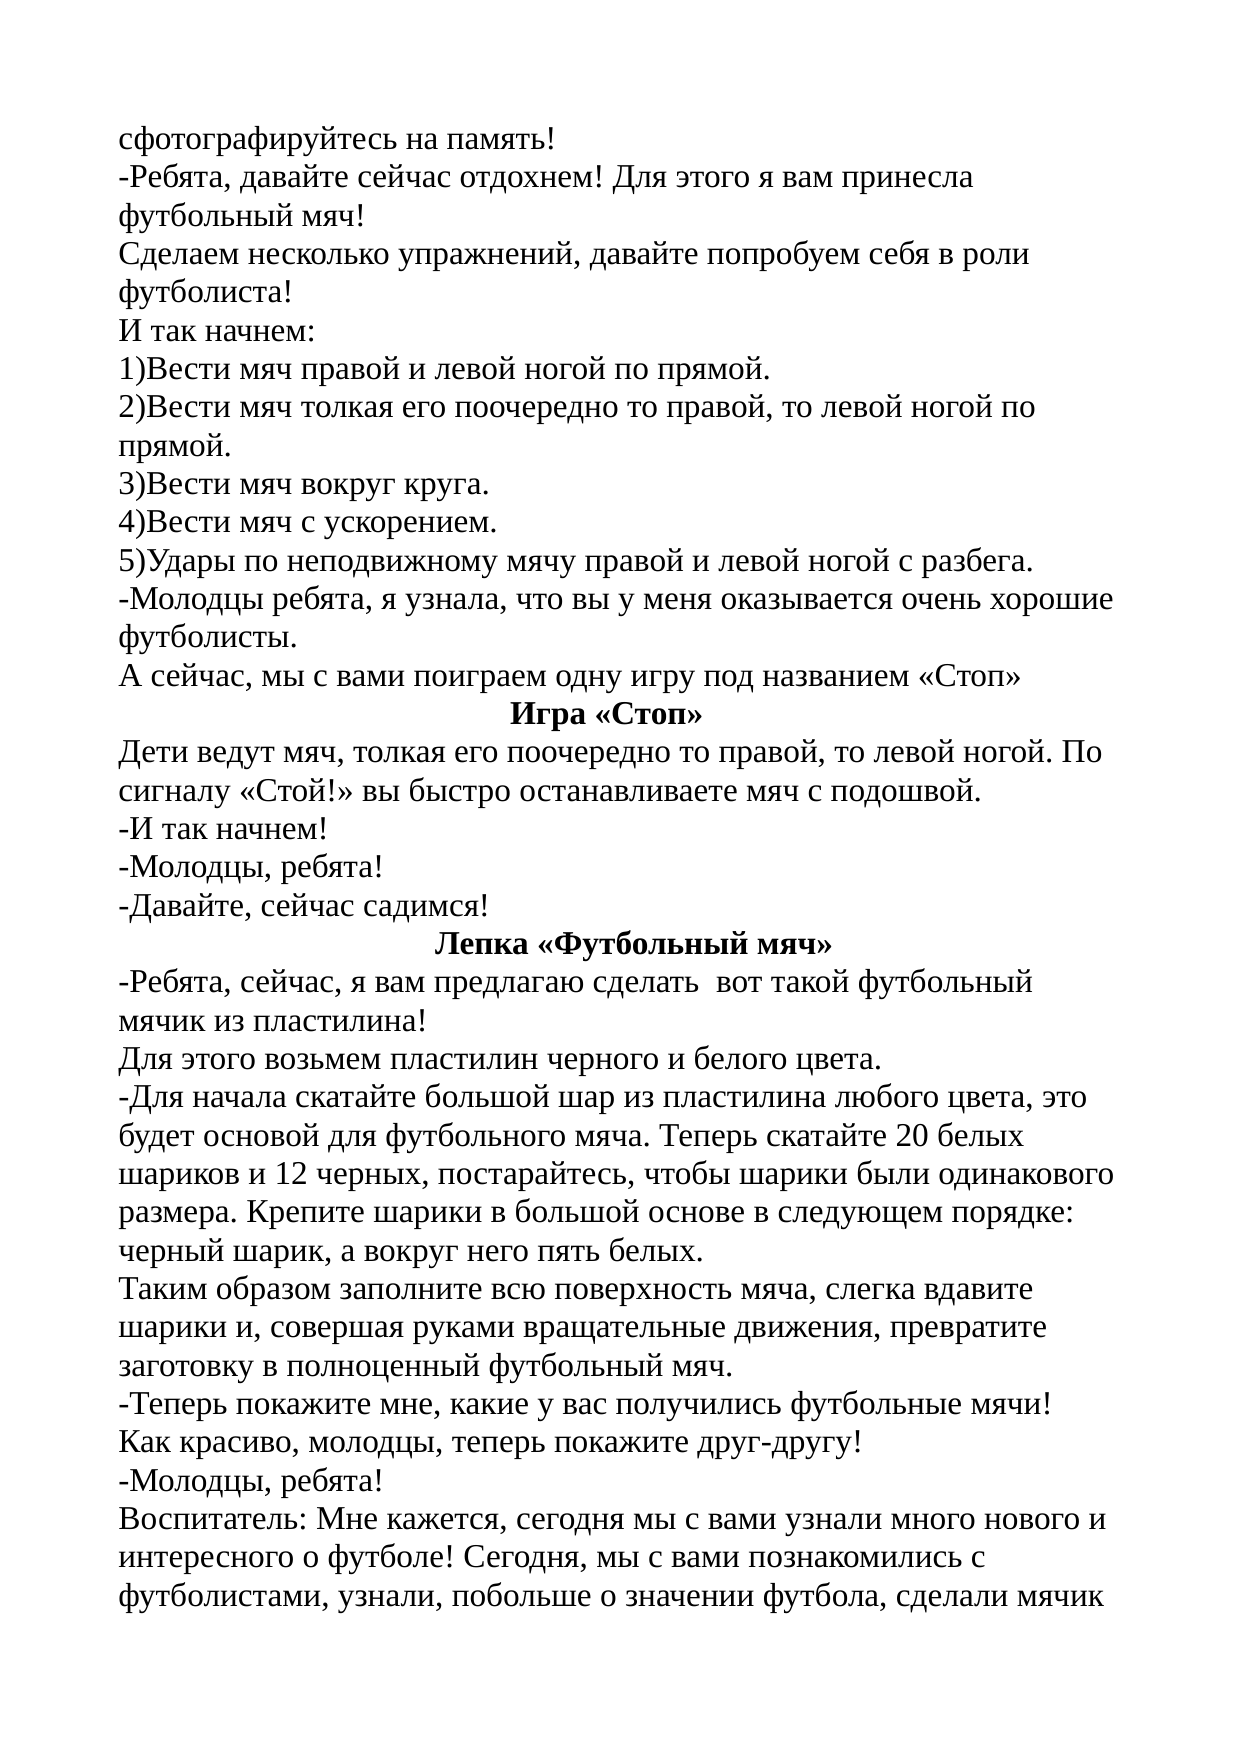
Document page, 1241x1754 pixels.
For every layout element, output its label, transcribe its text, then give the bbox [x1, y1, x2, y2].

text -Молодцы ребята, я узнала, что вы у меня оказывается очень хорошие футболисты. А сейчас, мы с вами поиграем одну игру под названием «Стоп» [118, 578, 1122, 693]
text Сделаем несколько упражнений, давайте попробуем себя в роли футболиста! И так начнем: 1)Вести мяч правой и левой ногой по прямой. 2)Вести мяч толкая его поочередно то правой, то левой ногой по прямой. 3)Вести мяч вокруг круга. 4)Вести мяч с ускорением. 5)Удары по неподвижному мячу правой и левой ногой с разбега. [118, 233, 1122, 578]
text Как красиво, молодцы, теперь покажите друг-другу! -Молодцы, ребята! [118, 1421, 1122, 1498]
text сфотографируйтесь на память! [118, 118, 1122, 156]
text Лепка «Футбольный мяч» [118, 923, 1122, 961]
text Игра «Стоп» Дети ведут мяч, толкая его поочередно то правой, то левой ногой. По сигналу «Стой!» вы быстро останавливаете мяч с подошвой. -И так начнем! -Молодцы, ребята! -Давайте, сейчас садимся! [118, 693, 1122, 923]
text -Ребята, сейчас, я вам предлагаю сделать вот такой футбольный мячик из пластилина! Для этого возьмем пластилин черного и белого цвета. -Для начала скатайте большой шар из пластилина любого цвета, это будет основой для футбольного мяча. Теперь скатайте 20 белых шариков и 12 черных, постарайтесь, чтобы шарики были одинакового размера. Крепите шарики в большой основе в следующем порядке: черный шарик, а вокруг него пять белых. Таким образом заполните всю поверхность мяча, слегка вдавите шарики и, совершая руками вращательные движения, превратите заготовку в полноценный футбольный мяч. -Теперь покажите мне, какие у вас получились футбольные мячи! [118, 961, 1122, 1421]
text -Ребята, давайте сейчас отдохнем! Для этого я вам принесла футбольный мяч! [118, 156, 1122, 233]
text Воспитатель: Мне кажется, сегодня мы с вами узнали много нового и интересного о футболе! Сегодня, мы с вами познакомились с футболистами, узнали, побольше о значении футбола, сделали мячик [118, 1498, 1122, 1613]
